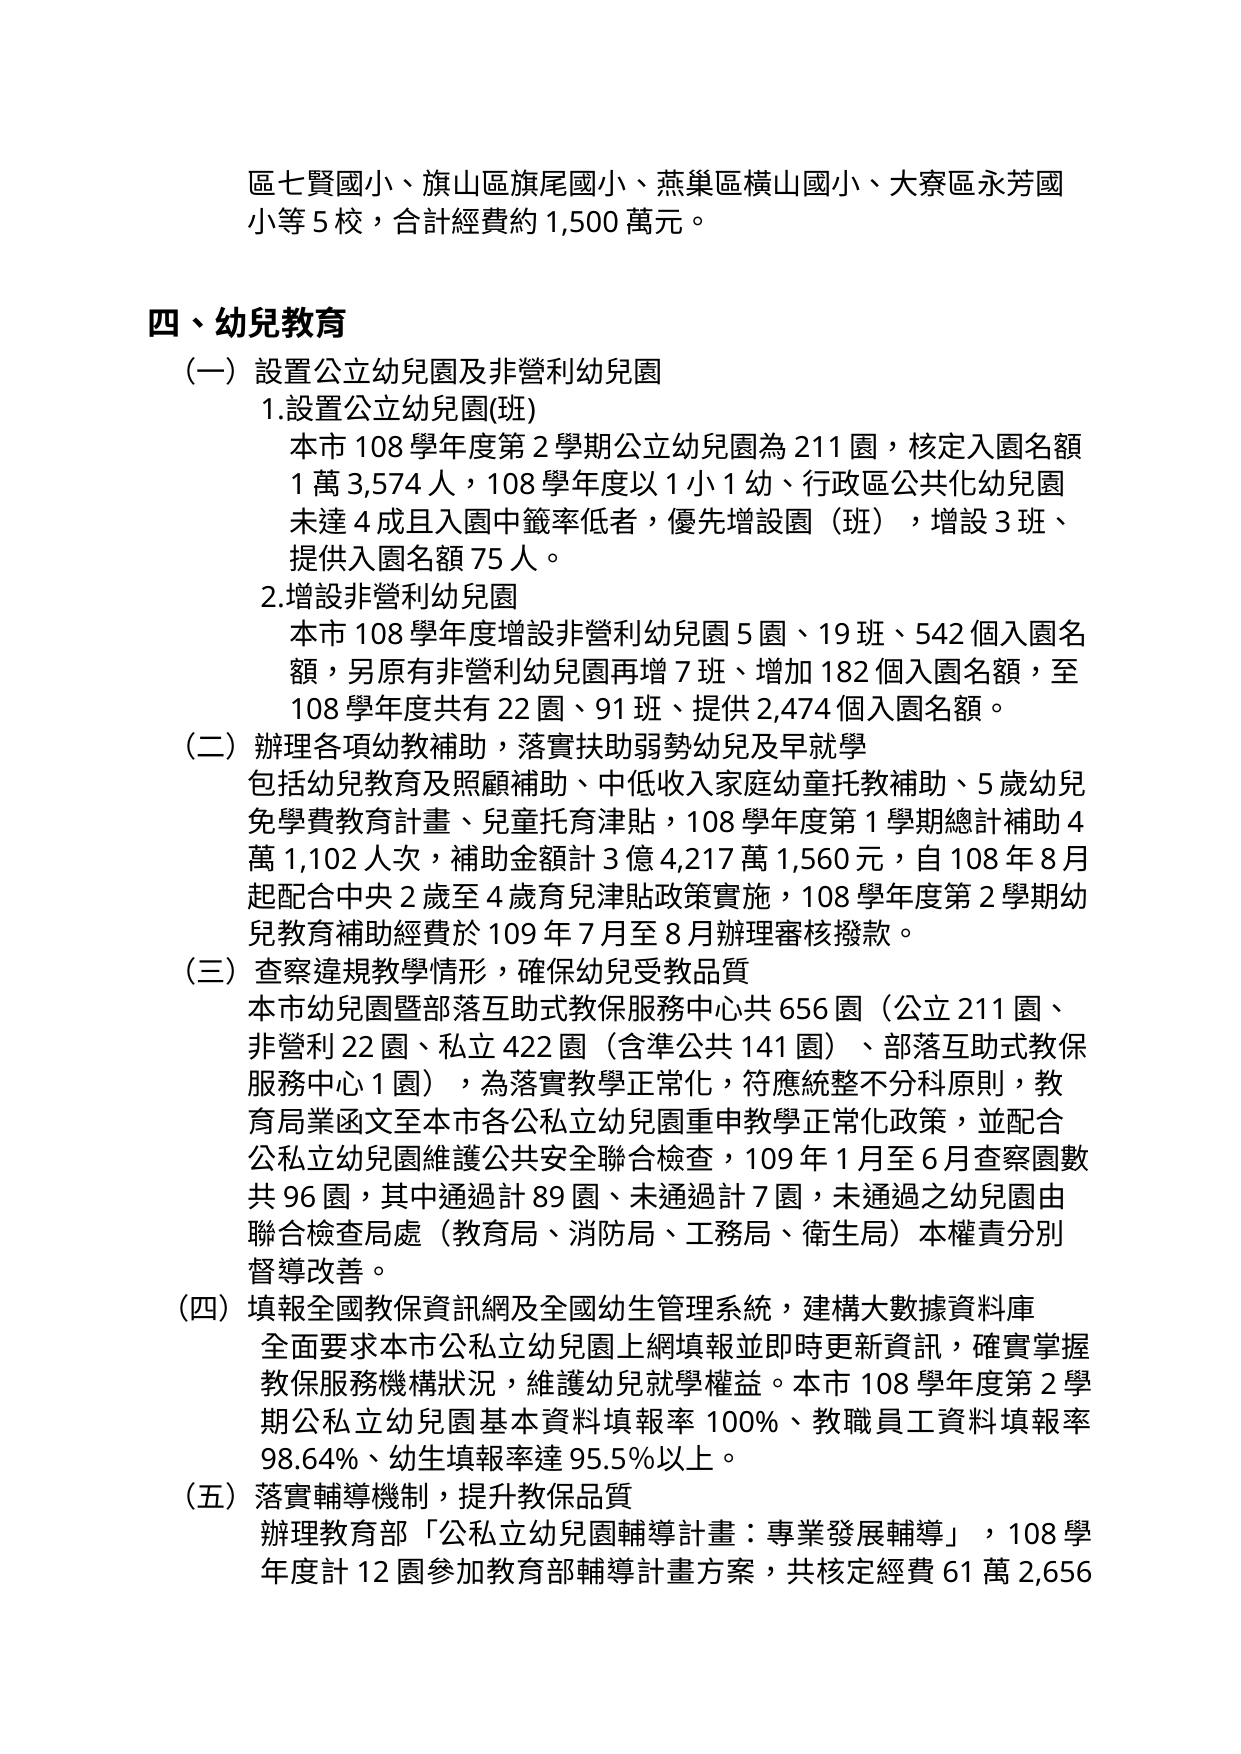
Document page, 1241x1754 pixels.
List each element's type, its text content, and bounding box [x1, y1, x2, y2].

text 包括幼兒教育及照顧補助、中低收入家庭幼童托教補助、5歲幼兒免學費教育計畫、兒童托育津貼，108學年度第1學期總計補助4萬1,102人次，補助金額計3億4,217萬1,560元，自108年8月起配合中央2歲至4歲育兒津貼政策實施，108學年度第2學期幼兒教育補助經費於109年7月至8月辦理審核撥款。 [248, 764, 1092, 952]
text （三）查察違規教學情形，確保幼兒受教品質 [148, 952, 1092, 989]
text 1.設置公立幼兒園(班) 本市108學年度第2學期公立幼兒園為211園，核定入園名額1萬3,574人，108學年度以1小1幼、行政區公共化幼兒園未達4成且入園中籤率低者，優先增設園（班），增設3班、提供入園名額75人。 [260, 389, 1092, 577]
text 全面要求本市公私立幼兒園上網填報並即時更新資訊，確實掌握教保服務機構狀況，維護幼兒就學權益。本市108學年度第2學期公私立幼兒園基本資料填報率100%、教職員工資料填報率98.64%、幼生填報率達95.5％以上。 [260, 1327, 1092, 1477]
text 四、幼兒教育 [148, 277, 1092, 352]
text 區七賢國小、旗山區旗尾國小、燕巢區橫山國小、大寮區永芳國小等5校，合計經費約1,500萬元。 [160, 164, 1092, 239]
text （四）填報全國教保資訊網及全國幼生管理系統，建構大數據資料庫 [160, 1289, 1092, 1327]
text 本市幼兒園暨部落互助式教保服務中心共656園（公立211園、非營利22園、私立422園（含準公共141園）、部落互助式教保服務中心1園），為落實教學正常化，符應統整不分科原則，教育局業函文至本市各公私立幼兒園重申教學正常化政策，並配合公私立幼兒園維護公共安全聯合檢查，109年1月至6月查察園數共96園，其中通過計89園、未通過計7園，未通過之幼兒園由聯合檢查局處（教育局、消防局、工務局、衛生局）本權責分別督導改善。 [248, 989, 1092, 1289]
text 2.增設非營利幼兒園 本市108學年度增設非營利幼兒園5園、19班、542個入園名額，另原有非營利幼兒園再增7班、增加182個入園名額，至108學年度共有22園、91班、提供2,474個入園名額。 [260, 577, 1092, 727]
text （五）落實輔導機制，提升教保品質 [148, 1477, 1092, 1514]
text （二）辦理各項幼教補助，落實扶助弱勢幼兒及早就學 [148, 727, 1092, 764]
text （一）設置公立幼兒園及非營利幼兒園 [148, 352, 1092, 389]
text 辦理教育部「公私立幼兒園輔導計畫：專業發展輔導」，108學年度計12園參加教育部輔導計畫方案，共核定經費61萬2,656 [260, 1514, 1092, 1589]
